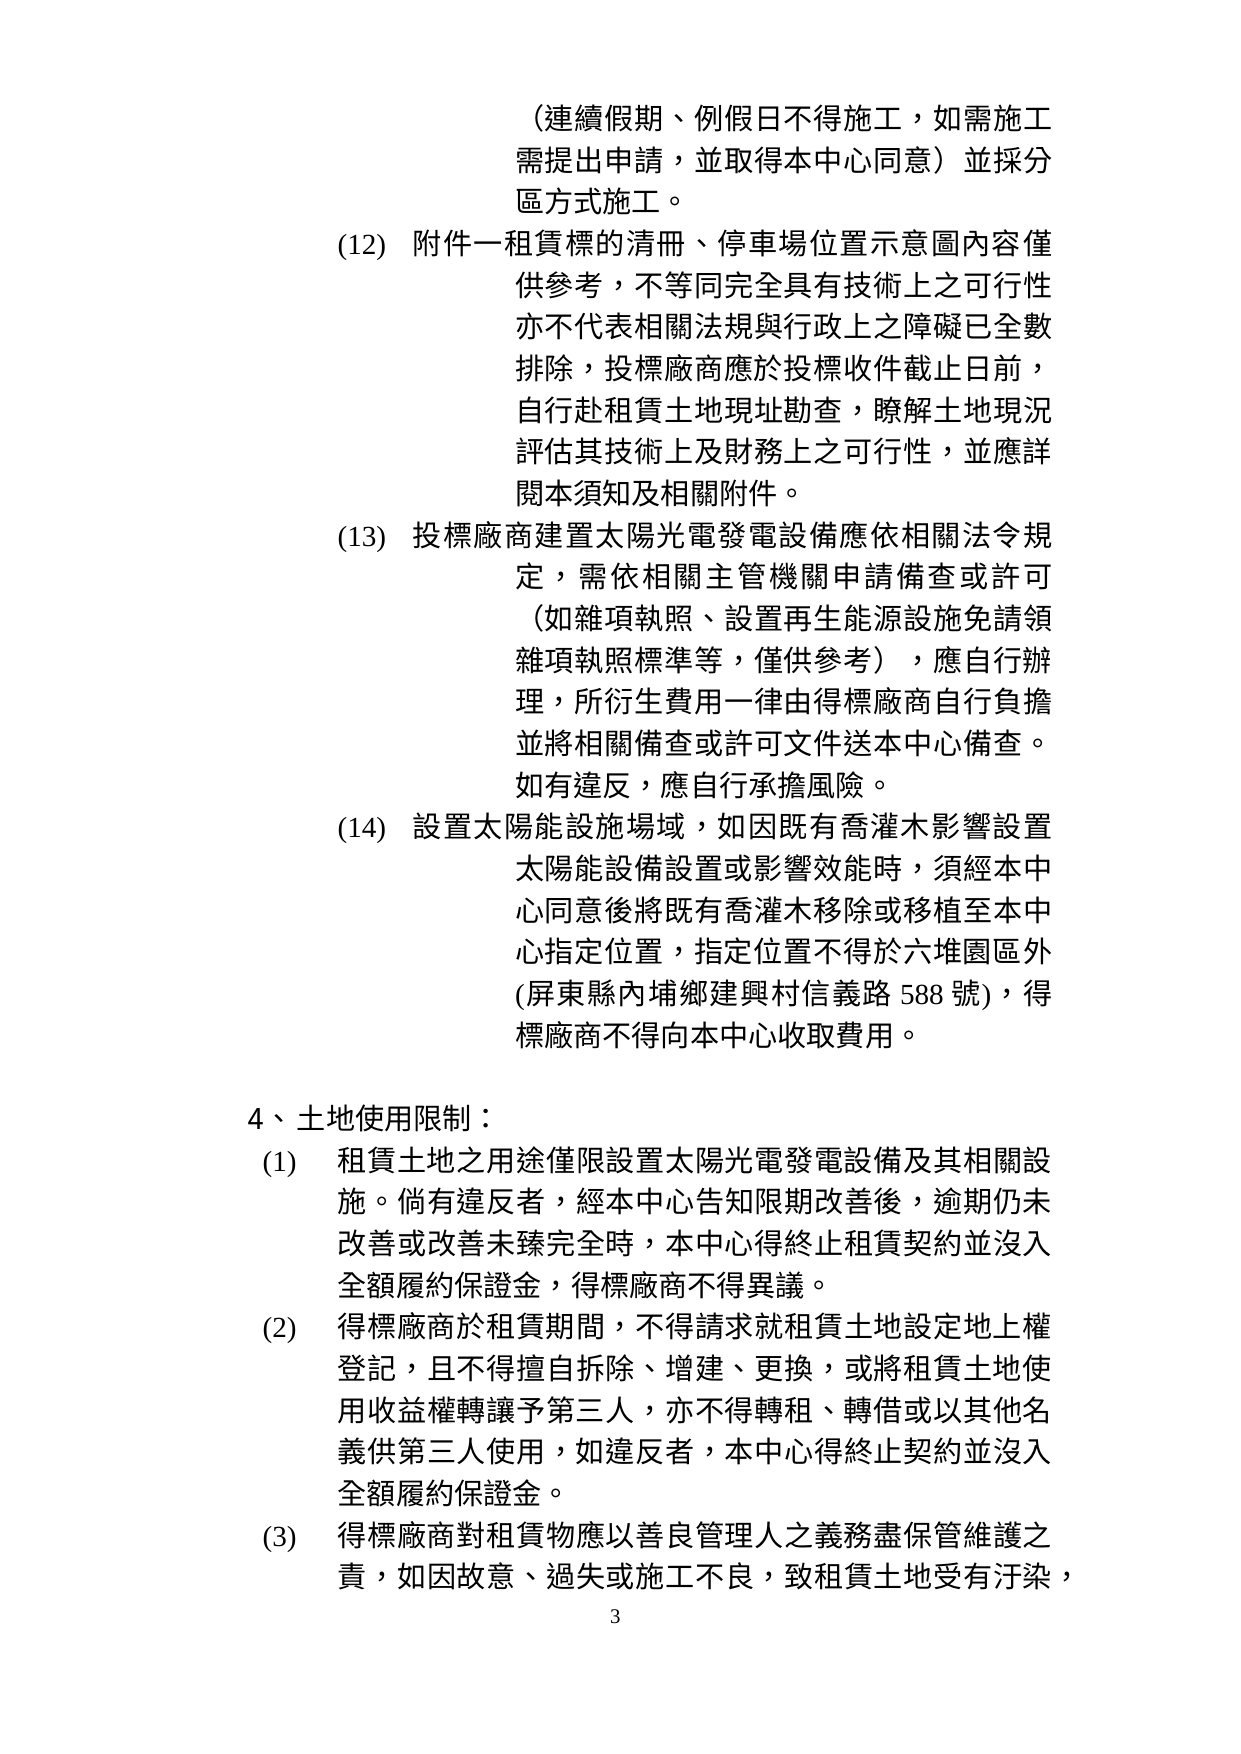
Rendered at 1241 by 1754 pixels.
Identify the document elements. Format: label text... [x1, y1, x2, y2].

list 投標廠商建置太陽光電發電設備應依相關法令規定，需依相關主管機關申請備查或許可（如雜項執照、設置再生能源設施免請領雜項執照標準等，僅供參考），應自行辦理，所衍生費用一律由得標廠商自行負擔，並將相關備查或許可文件送本中心備查。如有違反，應自行承擔風險。 [337, 513, 1053, 804]
list 設置太陽能設施場域，如因既有喬灌木影響設置太陽能設備設置或影響效能時，須經本中心同意後將既有喬灌木移除或移植至本中心指定位置，指定位置不得於六堆園區外(屏東縣內埔鄉建興村信義路588號)，得標廠商不得向本中心收取費用。 [337, 804, 1053, 1054]
list 附件一租賃標的清冊、停車場位置示意圖內容僅供參考，不等同完全具有技術上之可行性，亦不代表相關法規與行政上之障礙已全數排除，投標廠商應於投標收件截止日前，自行赴租賃土地現址勘查，瞭解土地現況評估其技術上及財務上之可行性，並應詳閱本須知及相關附件。 [337, 221, 1053, 513]
list （連續假期、例假日不得施工，如需施工需提出申請，並取得本中心同意）並採分區方式施工。 [337, 96, 1053, 221]
list 得標廠商對租賃物應以善良管理人之義務盡保管維護之責，如因故意、過失或施工不良，致租賃土地受有汙染，或致不動產及其他設備損毀時，願負一切損害賠償責任，並負責修繕整治，絕無異議。相關損害賠償之金額，本中心得自履約保證金予以扣除，如有不足部分，得再向得標廠商請求賠償；其需修繕整治者，亦同。 [262, 1513, 1053, 1596]
list 得標廠商於租賃期間，不得請求就租賃土地設定地上權登記，且不得擅自拆除、增建、更換，或將租賃土地使用收益權轉讓予第三人，亦不得轉租、轉借或以其他名義供第三人使用，如違反者，本中心得終止契約並沒入全額履約保證金。 [262, 1304, 1053, 1513]
list 土地使用限制： [247, 1096, 1053, 1138]
list 租賃土地之用途僅限設置太陽光電發電設備及其相關設施。倘有違反者，經本中心告知限期改善後，逾期仍未改善或改善未臻完全時，本中心得終止租賃契約並沒入全額履約保證金，得標廠商不得異議。 [262, 1138, 1053, 1304]
